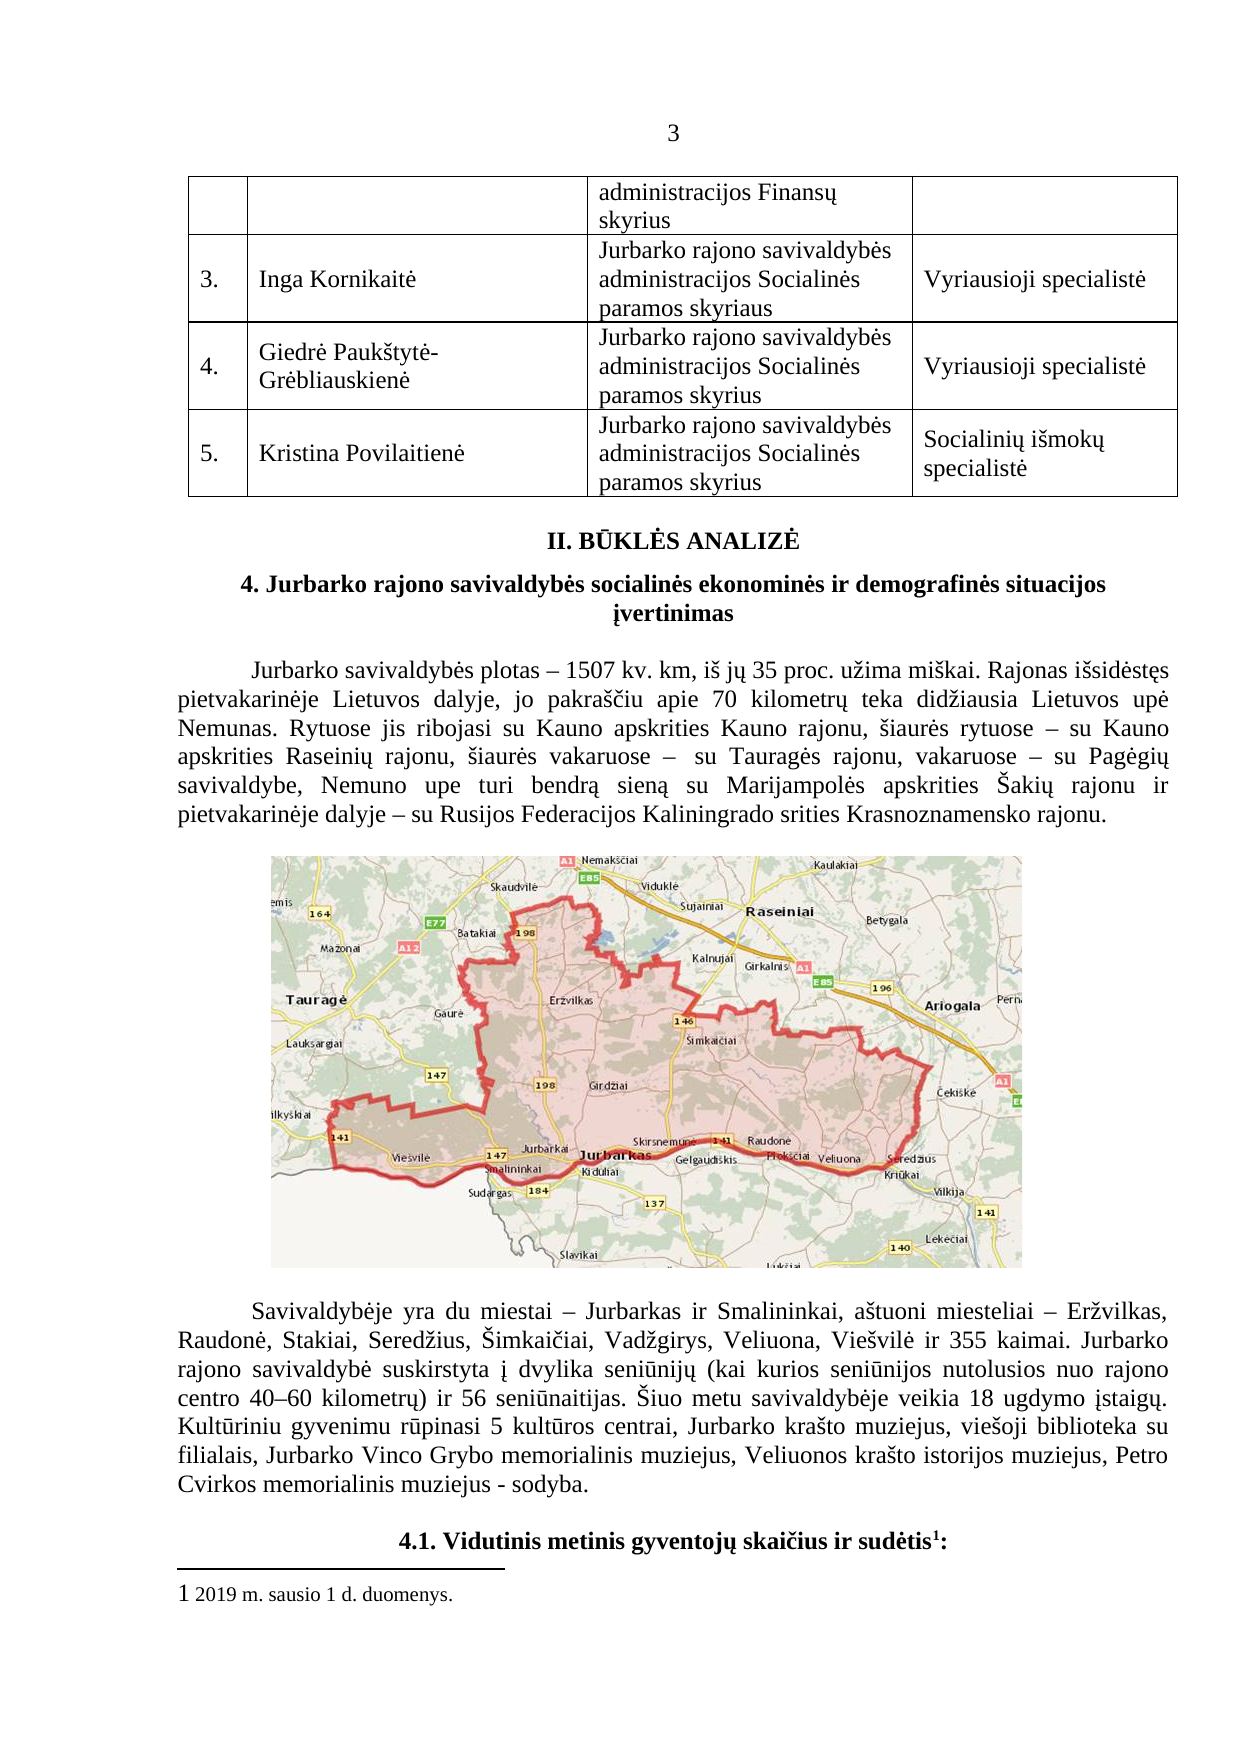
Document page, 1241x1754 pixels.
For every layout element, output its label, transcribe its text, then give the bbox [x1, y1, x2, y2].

table_cell Kristina Povilaitienė [248, 410, 587, 496]
table_cell Jurbarko rajono savivaldybės administracijos Socialinės paramos skyrius [588, 410, 912, 496]
text Jurbarko savivaldybės plotas – 1507 kv. km, iš jų 35 proc. užima miškai. Rajonas išsidėstęs pietvakarinėje Lietuvos dalyje, jo pakraščiu apie 70 kilometrų teka didžiausia Lietuvos upė Nemunas. Rytuose jis ribojasi su Kauno apskrities Kauno rajonu, šiaurės rytuose – su Kauno apskrities Raseinių rajonu, šiaurės vakaruose – su Tauragės rajonu, vakaruose – su Pagėgių savivaldybe, Nemuno upe turi bendrą sieną su Marijampolės apskrities Šakių rajonu ir pietvakarinėje dalyje – su Rusijos Federacijos Kaliningrado srities Krasnoznamensko rajonu. [177, 655, 1169, 828]
table_cell Inga Kornikaitė [248, 235, 587, 321]
table_cell Vyriausioji specialistė [913, 323, 1177, 409]
table_cell 5. [189, 410, 247, 496]
text II. BŪKLĖS ANALIZĖ [177, 526, 1169, 554]
text Savivaldybėje yra du miestai – Jurbarkas ir Smalininkai, aštuoni miesteliai – Eržvilkas, Raudonė, Stakiai, Seredžius, Šimkaičiai, Vadžgirys, Veliuona, Viešvilė ir 355 kaimai. Jurbarko rajono savivaldybė suskirstyta į dvylika seniūnijų (kai kurios seniūnijos nutolusios nuo rajono centro 40–60 kilometrų) ir 56 seniūnaitijas. Šiuo metu savivaldybėje veikia 18 ugdymo įstaigų. Kultūriniu gyvenimu rūpinasi 5 kultūros centrai, Jurbarko krašto muziejus, viešoji biblioteka su filialais, Jurbarko Vinco Grybo memorialinis muziejus, Veliuonos krašto istorijos muziejus, Petro Cvirkos memorialinis muziejus - sodyba. [177, 1296, 1169, 1498]
table_cell Socialinių išmokų specialistė [913, 410, 1177, 496]
table_cell Jurbarko rajono savivaldybės administracijos Socialinės paramos skyriaus [588, 235, 912, 321]
text 4. Jurbarko rajono savivaldybės socialinės ekonominės ir demografinės situacijos įvertinimas [177, 569, 1169, 626]
table_cell Vyriausioji specialistė [913, 235, 1177, 321]
table_cell administracijos Finansų skyrius [588, 177, 912, 234]
table_cell [248, 177, 587, 234]
text 4.1. Vidutinis metinis gyventojų skaičius ir sudėtis: [177, 1526, 1169, 1555]
text 2019 m. sausio 1 d. duomenys. [177, 1569, 1169, 1606]
table_cell [189, 177, 247, 234]
table_cell Jurbarko rajono savivaldybės administracijos Socialinės paramos skyrius [588, 323, 912, 409]
table_cell 4. [189, 323, 247, 409]
table_cell [913, 177, 1177, 234]
table_cell 3. [189, 235, 247, 321]
table_cell Giedrė Paukštytė-Grėbliauskienė [248, 323, 587, 409]
